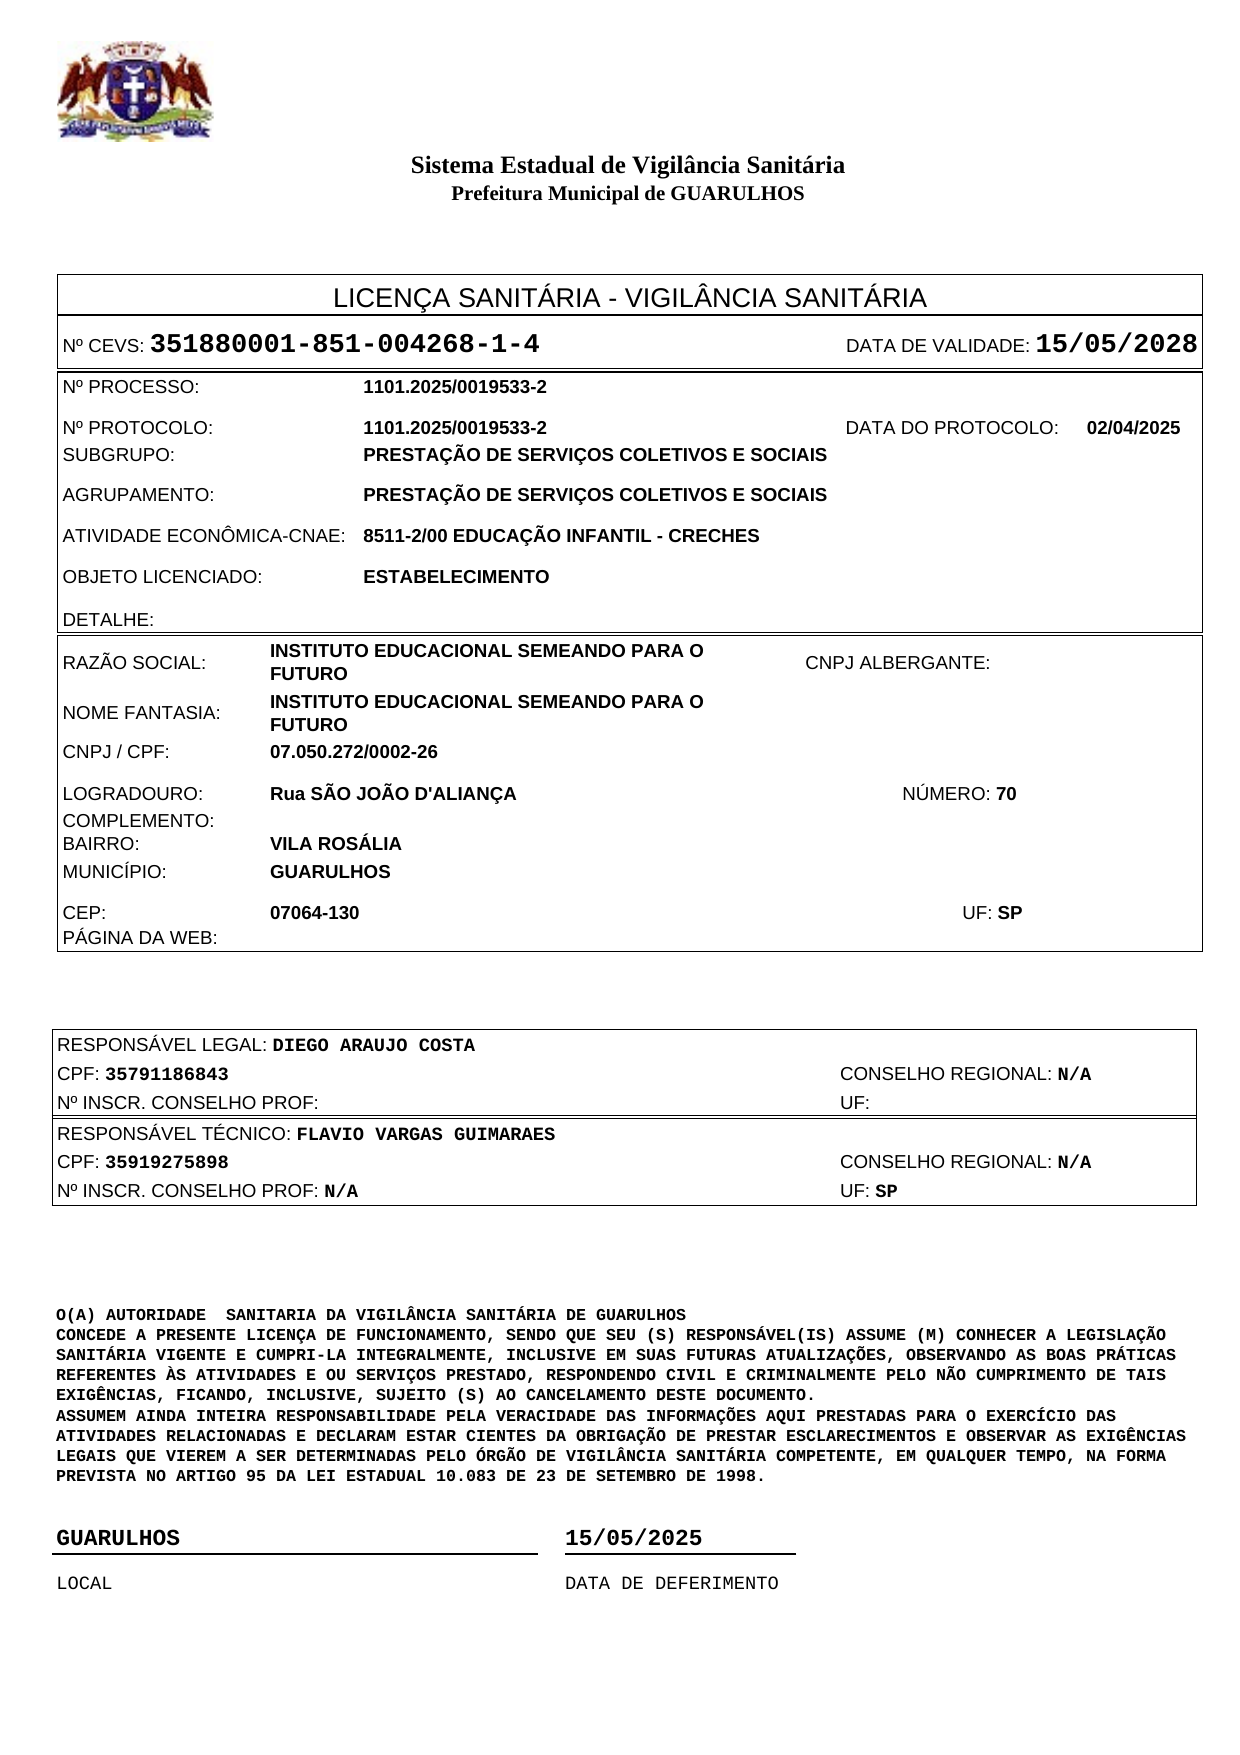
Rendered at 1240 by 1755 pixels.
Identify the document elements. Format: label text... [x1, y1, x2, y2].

table_cell [805, 806, 1202, 857]
text O(A) AUTORIDADE SANITARIA DA VIGILÂNCIA SANITÁRIA DE GUARULHOS [56, 1306, 1204, 1325]
table_cell [1087, 521, 1202, 562]
table_cell AGRUPAMENTO: [58, 480, 363, 521]
table_cell UF: SP [840, 1176, 1196, 1205]
table_header CONSELHO REGIONAL: N/A [840, 1030, 1196, 1088]
table_header INSTITUTO EDUCACIONAL SEMEANDO PARA O FUTURO [270, 636, 805, 687]
text SANITÁRIA VIGENTE E CUMPRI-LA INTEGRALMENTE, INCLUSIVE EM SUAS FUTURAS ATUALIZAÇÕES, OBSERVANDO AS BOAS PRÁTICAS [56, 1347, 1204, 1365]
table_cell 8511-2/00 EDUCAÇÃO INFANTIL - CRECHES [363, 521, 845, 562]
table_cell Nº CEVS: 351880001-851-004268-1-4 DATA DE VALIDADE: 15/05/2028 [58, 316, 1202, 368]
table_cell DATA DE DEFERIMENTO [565, 1574, 792, 1597]
table_cell CEP: PÁGINA DA WEB: [58, 898, 270, 951]
table_cell LOGRADOURO: [58, 779, 270, 806]
table_cell INSTITUTO EDUCACIONAL SEMEANDO PARA O FUTURO [270, 687, 805, 737]
table_cell PRESTAÇÃO DE SERVIÇOS COLETIVOS E SOCIAIS [363, 480, 845, 521]
table_header Nº PROCESSO: [58, 373, 363, 413]
text ATIVIDADES RELACIONADAS E DECLARAM ESTAR CIENTES DA OBRIGAÇÃO DE PRESTAR ESCLARECIMENTOS E OBSERVAR AS EXIGÊNCIAS LEGAIS QUE VIEREM A SER DETERMINADAS PELO ÓRGÃO DE VIGILÂNCIA SANITÁRIA COMPETENTE, EM QUALQUER TEMPO, NA FORMA PREVISTA NO ARTIGO 95 DA LEI ESTADUAL 10.083 DE 23 DE SETEMBRO DE 1998. [56, 1427, 1204, 1486]
table_cell [805, 687, 1202, 737]
text ASSUMEM AINDA INTEIRA RESPONSABILIDADE PELA VERACIDADE DAS INFORMAÇÕES AQUI PRESTADAS PARA O EXERCÍCIO DAS [56, 1407, 1204, 1426]
table_cell CNPJ / CPF: [58, 738, 270, 779]
table_header 1101.2025/0019533-2 [363, 373, 845, 413]
table_cell UF: SP [805, 898, 1202, 951]
table_header GUARULHOS [52, 1526, 565, 1574]
table_header CNPJ ALBERGANTE: [805, 636, 1202, 687]
text CONCEDE A PRESENTE LICENÇA DE FUNCIONAMENTO, SENDO QUE SEU (S) RESPONSÁVEL(IS) ASSUME (M) CONHECER A LEGISLAÇÃO [56, 1326, 1204, 1345]
table_cell GUARULHOS [270, 857, 805, 898]
table_cell [845, 521, 1087, 562]
table_cell Nº PROTOCOLO: [58, 413, 363, 440]
table_cell 02/04/2025 [1087, 413, 1202, 440]
table_cell CONSELHO REGIONAL: N/A [840, 1119, 1196, 1176]
table_cell Nº INSCR. CONSELHO PROF: N/A [53, 1176, 840, 1205]
table_cell NOME FANTASIA: [58, 687, 270, 737]
table_cell COMPLEMENTO: BAIRRO: [58, 806, 270, 857]
table_cell RESPONSÁVEL TÉCNICO: FLAVIO VARGAS GUIMARAES CPF: 35919275898 [53, 1119, 840, 1176]
table_cell DATA DO PROTOCOLO: [845, 413, 1087, 440]
table_header RAZÃO SOCIAL: [58, 636, 270, 687]
table_cell 1101.2025/0019533-2 [363, 413, 845, 440]
table_cell Rua SÃO JOÃO D'ALIANÇA [270, 779, 805, 806]
table_cell LOCAL [52, 1574, 565, 1597]
table_cell [805, 738, 1202, 779]
text Sistema Estadual de Vigilância Sanitária [52, 150, 1204, 179]
table_cell SUBGRUPO: [58, 440, 363, 480]
table_cell 07064-130 [270, 898, 805, 951]
table_cell [845, 562, 1087, 632]
table_cell UF: [840, 1088, 1196, 1115]
table_cell PRESTAÇÃO DE SERVIÇOS COLETIVOS E SOCIAIS [363, 440, 845, 480]
table_cell OBJETO LICENCIADO: DETALHE: [58, 562, 363, 632]
table_cell [845, 480, 1087, 521]
text REFERENTES ÀS ATIVIDADES E OU SERVIÇOS PRESTADO, RESPONDENDO CIVIL E CRIMINALMENTE PELO NÃO CUMPRIMENTO DE TAIS EXIGÊNCIAS, FICANDO, INCLUSIVE, SUJEITO (S) AO CANCELAMENTO DESTE DOCUMENTO. [56, 1367, 1204, 1406]
table_header [845, 373, 1087, 413]
table_cell [845, 440, 1087, 480]
table_cell [1087, 480, 1202, 521]
table_header LICENÇA SANITÁRIA - VIGILÂNCIA SANITÁRIA [58, 275, 1202, 314]
table_cell [1087, 562, 1202, 632]
table_cell ATIVIDADE ECONÔMICA-CNAE: [58, 521, 363, 562]
table_cell Nº INSCR. CONSELHO PROF: [53, 1088, 840, 1115]
text Prefeitura Municipal de GUARULHOS [52, 181, 1204, 205]
table_cell 07.050.272/0002-26 [270, 738, 805, 779]
table_cell [1087, 440, 1202, 480]
table_header [1087, 373, 1202, 413]
table_header 15/05/2025 [565, 1526, 792, 1553]
table_header [565, 1555, 792, 1574]
table_cell ESTABELECIMENTO [363, 562, 845, 632]
table_cell NÚMERO: 70 [805, 779, 1202, 806]
table_cell VILA ROSÁLIA [270, 806, 805, 857]
table_cell MUNICÍPIO: [58, 857, 270, 898]
table_header RESPONSÁVEL LEGAL: DIEGO ARAUJO COSTA CPF: 35791186843 [53, 1030, 840, 1088]
table_cell [805, 857, 1202, 898]
